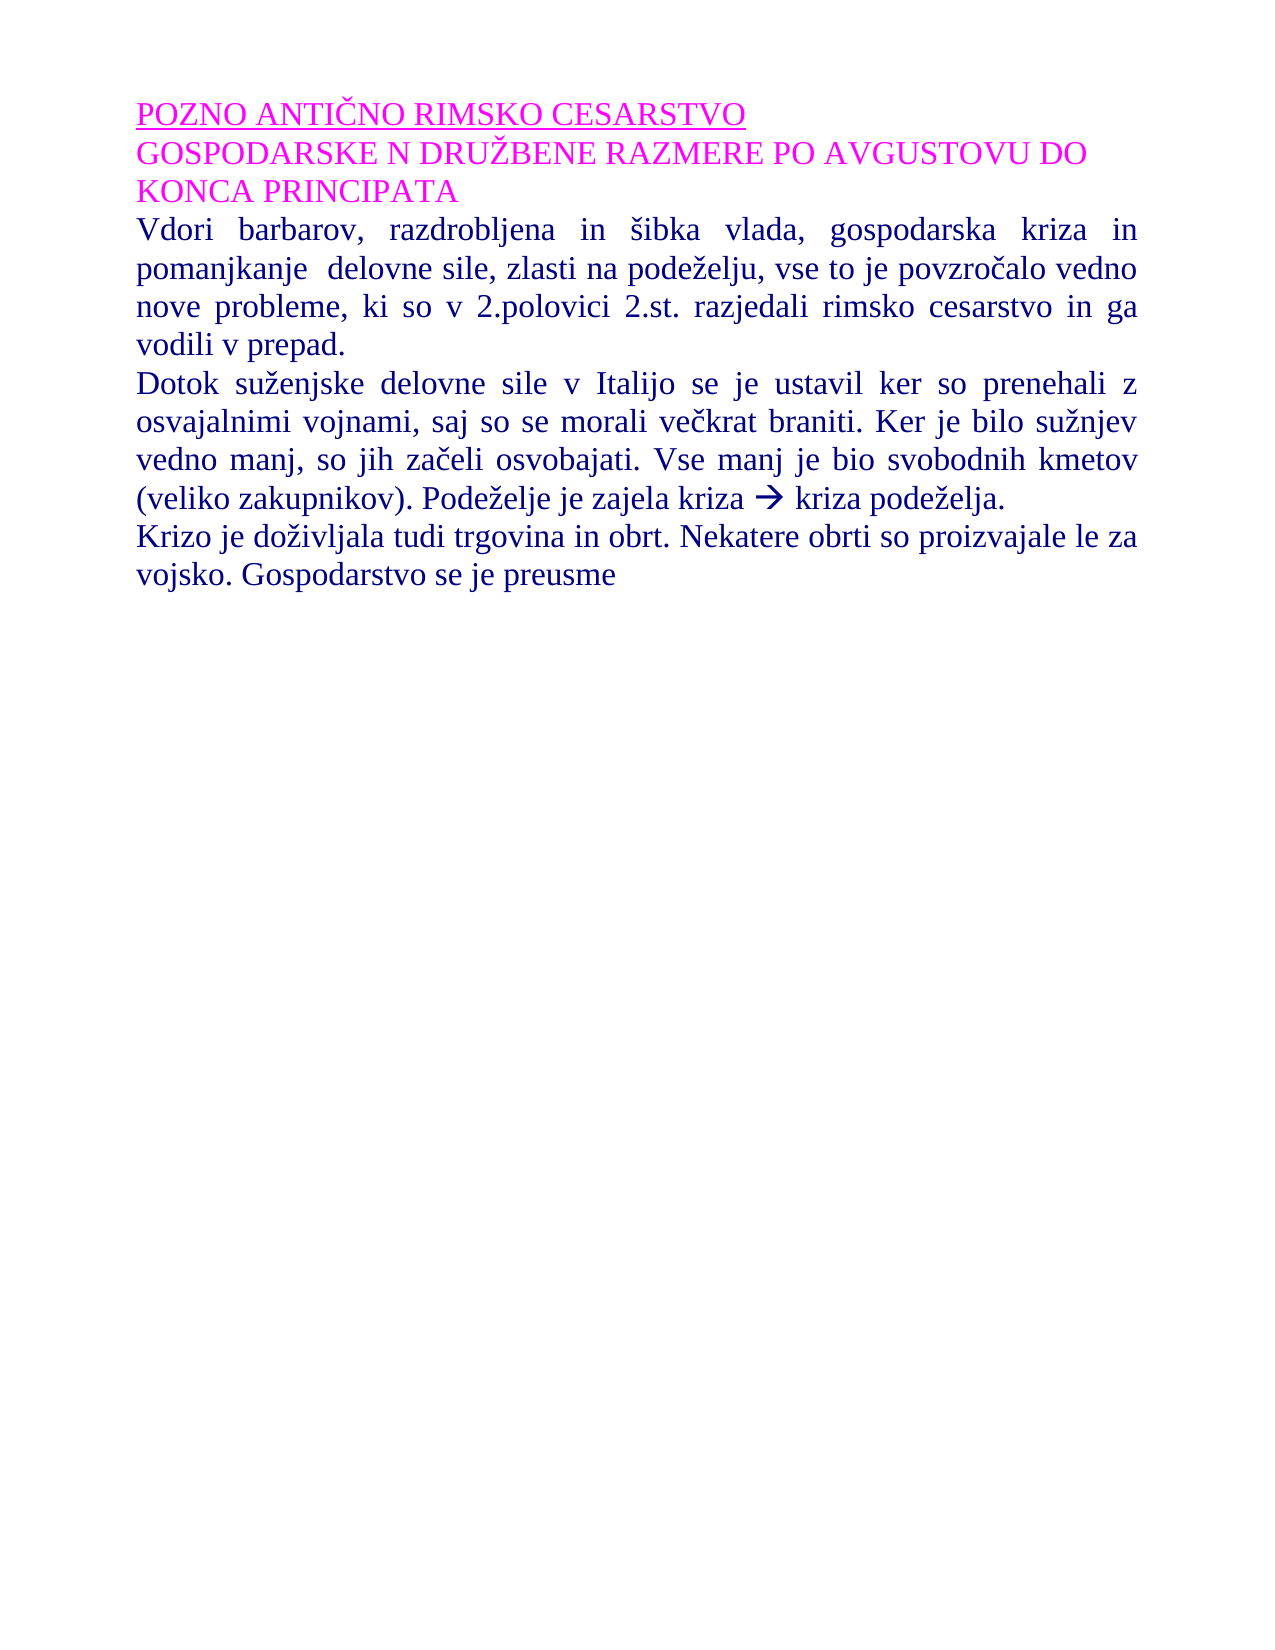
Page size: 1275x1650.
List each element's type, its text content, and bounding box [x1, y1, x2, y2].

text Dotok suženjske delovne sile v Italijo se je ustavil ker so prenehali z osvajalnimi vojnami, saj so se morali večkrat braniti. Ker je bilo sužnjev vedno manj, so jih začeli osvobajati. Vse manj je bio svobodnih kmetov (veliko zakupnikov). Podeželje je zajela kriza  kriza podeželja. [136, 363, 1139, 516]
text GOSPODARSKE N DRUŽBENE RAZMERE PO AVGUSTOVU DO KONCA PRINCIPATA [136, 133, 1139, 209]
text POZNO ANTIČNO RIMSKO CESARSTVO [136, 94, 1139, 133]
text Krizo je doživljala tudi trgovina in obrt. Nekatere obrti so proizvajale le za vojsko. Gospodarstvo se je preusme [136, 516, 1139, 593]
text Vdori barbarov, razdrobljena in šibka vlada, gospodarska kriza in pomanjkanje delovne sile, zlasti na podeželju, vse to je povzročalo vedno nove probleme, ki so v 2.polovici 2.st. razjedali rimsko cesarstvo in ga vodili v prepad. [136, 209, 1139, 363]
